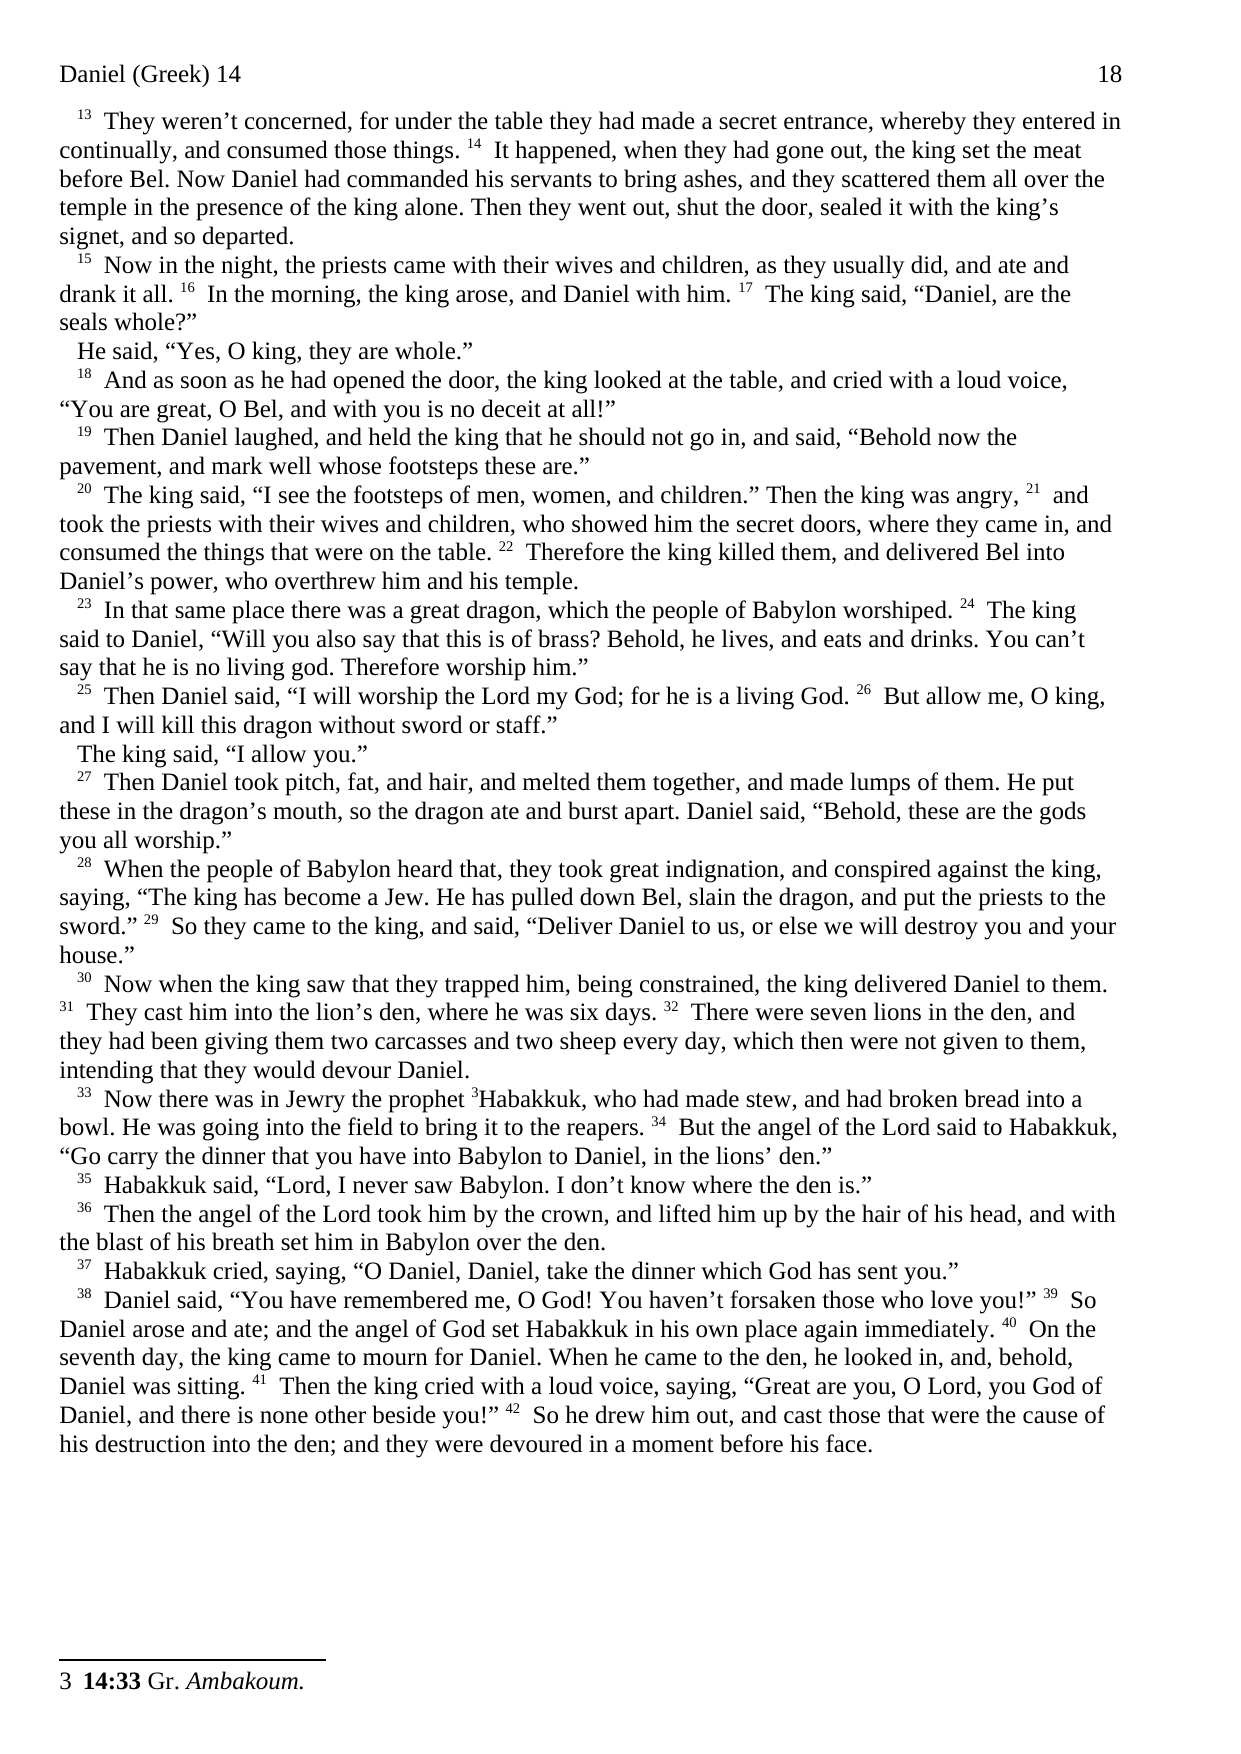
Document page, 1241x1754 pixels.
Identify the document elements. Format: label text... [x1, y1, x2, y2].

text 13 They weren’t concerned, for under the table they had made a secret entrance, whereby they entered in continually, and consumed those things. 14 It happened, when they had gone out, the king set the meat before Bel. Now Daniel had commanded his servants to bring ashes, and they scattered them all over the temple in the presence of the king alone. Then they went out, shut the door, sealed it with the king’s signet, and so departed. [59, 106, 1122, 250]
text 33 Now there was in Jewry the prophet Habakkuk, who had made stew, and had broken bread into a bowl. He was going into the field to bring it to the reapers. 34 But the angel of the Lord said to Habakkuk, “Go carry the dinner that you have into Babylon to Daniel, in the lions’ den.” [59, 1084, 1122, 1170]
text 23 In that same place there was a great dragon, which the people of Babylon worshiped. 24 The king said to Daniel, “Will you also say that this is of brass? Behold, he lives, and eats and drinks. You can’t say that he is no living god. Therefore worship him.” [59, 595, 1122, 681]
text He said, “Yes, O king, they are whole.” [59, 336, 1122, 365]
text 36 Then the angel of the Lord took him by the crown, and lifted him up by the hair of his head, and with the blast of his breath set him in Babylon over the den. [59, 1199, 1122, 1256]
text 15 Now in the night, the priests came with their wives and children, as they usually did, and ate and drank it all. 16 In the morning, the king arose, and Daniel with him. 17 The king said, “Daniel, are the seals whole?” [59, 250, 1122, 336]
text 37 Habakkuk cried, saying, “O Daniel, Daniel, take the dinner which God has sent you.” [59, 1256, 1122, 1285]
text 18 And as soon as he had opened the door, the king looked at the table, and cried with a loud voice, “You are great, O Bel, and with you is no deceit at all!” [59, 365, 1122, 422]
text 38 Daniel said, “You have remembered me, O God! You haven’t forsaken those who love you!” 39 So Daniel arose and ate; and the angel of God set Habakkuk in his own place again immediately. 40 On the seventh day, the king came to mourn for Daniel. When he came to the den, he looked in, and, behold, Daniel was sitting. 41 Then the king cried with a loud voice, saying, “Great are you, O Lord, you God of Daniel, and there is none other beside you!” 42 So he drew him out, and cast those that were the cause of his destruction into the den; and they were devoured in a moment before his face. [59, 1285, 1122, 1457]
text 25 Then Daniel said, “I will worship the Lord my God; for he is a living God. 26 But allow me, O king, and I will kill this dragon without sword or staff.” [59, 681, 1122, 739]
text 35 Habakkuk said, “Lord, I never saw Babylon. I don’t know where the den is.” [59, 1170, 1122, 1199]
text 27 Then Daniel took pitch, fat, and hair, and melted them together, and made lumps of them. He put these in the dragon’s mouth, so the dragon ate and burst apart. Daniel said, “Behold, these are the gods you all worship.” [59, 767, 1122, 854]
text 28 When the people of Babylon heard that, they took great indignation, and conspired against the king, saying, “The king has become a Jew. He has pulled down Bel, slain the dragon, and put the priests to the sword.” 29 So they came to the king, and said, “Deliver Daniel to us, or else we will destroy you and your house.” [59, 854, 1122, 969]
text 30 Now when the king saw that they trapped him, being constrained, the king delivered Daniel to them. 31 They cast him into the lion’s den, where he was six days. 32 There were seven lions in the den, and they had been giving them two carcasses and two sheep every day, which then were not given to them, intending that they would devour Daniel. [59, 969, 1122, 1084]
text The king said, “I allow you.” [59, 739, 1122, 767]
text 20 The king said, “I see the footsteps of men, women, and children.” Then the king was angry, 21 and took the priests with their wives and children, who showed him the secret doors, where they came in, and consumed the things that were on the table. 22 Therefore the king killed them, and delivered Bel into Daniel’s power, who overthrew him and his temple. [59, 480, 1122, 595]
text 19 Then Daniel laughed, and held the king that he should not go in, and said, “Behold now the pavement, and mark well whose footsteps these are.” [59, 422, 1122, 480]
text 14:33 Gr. Ambakoum. [59, 1666, 1122, 1695]
